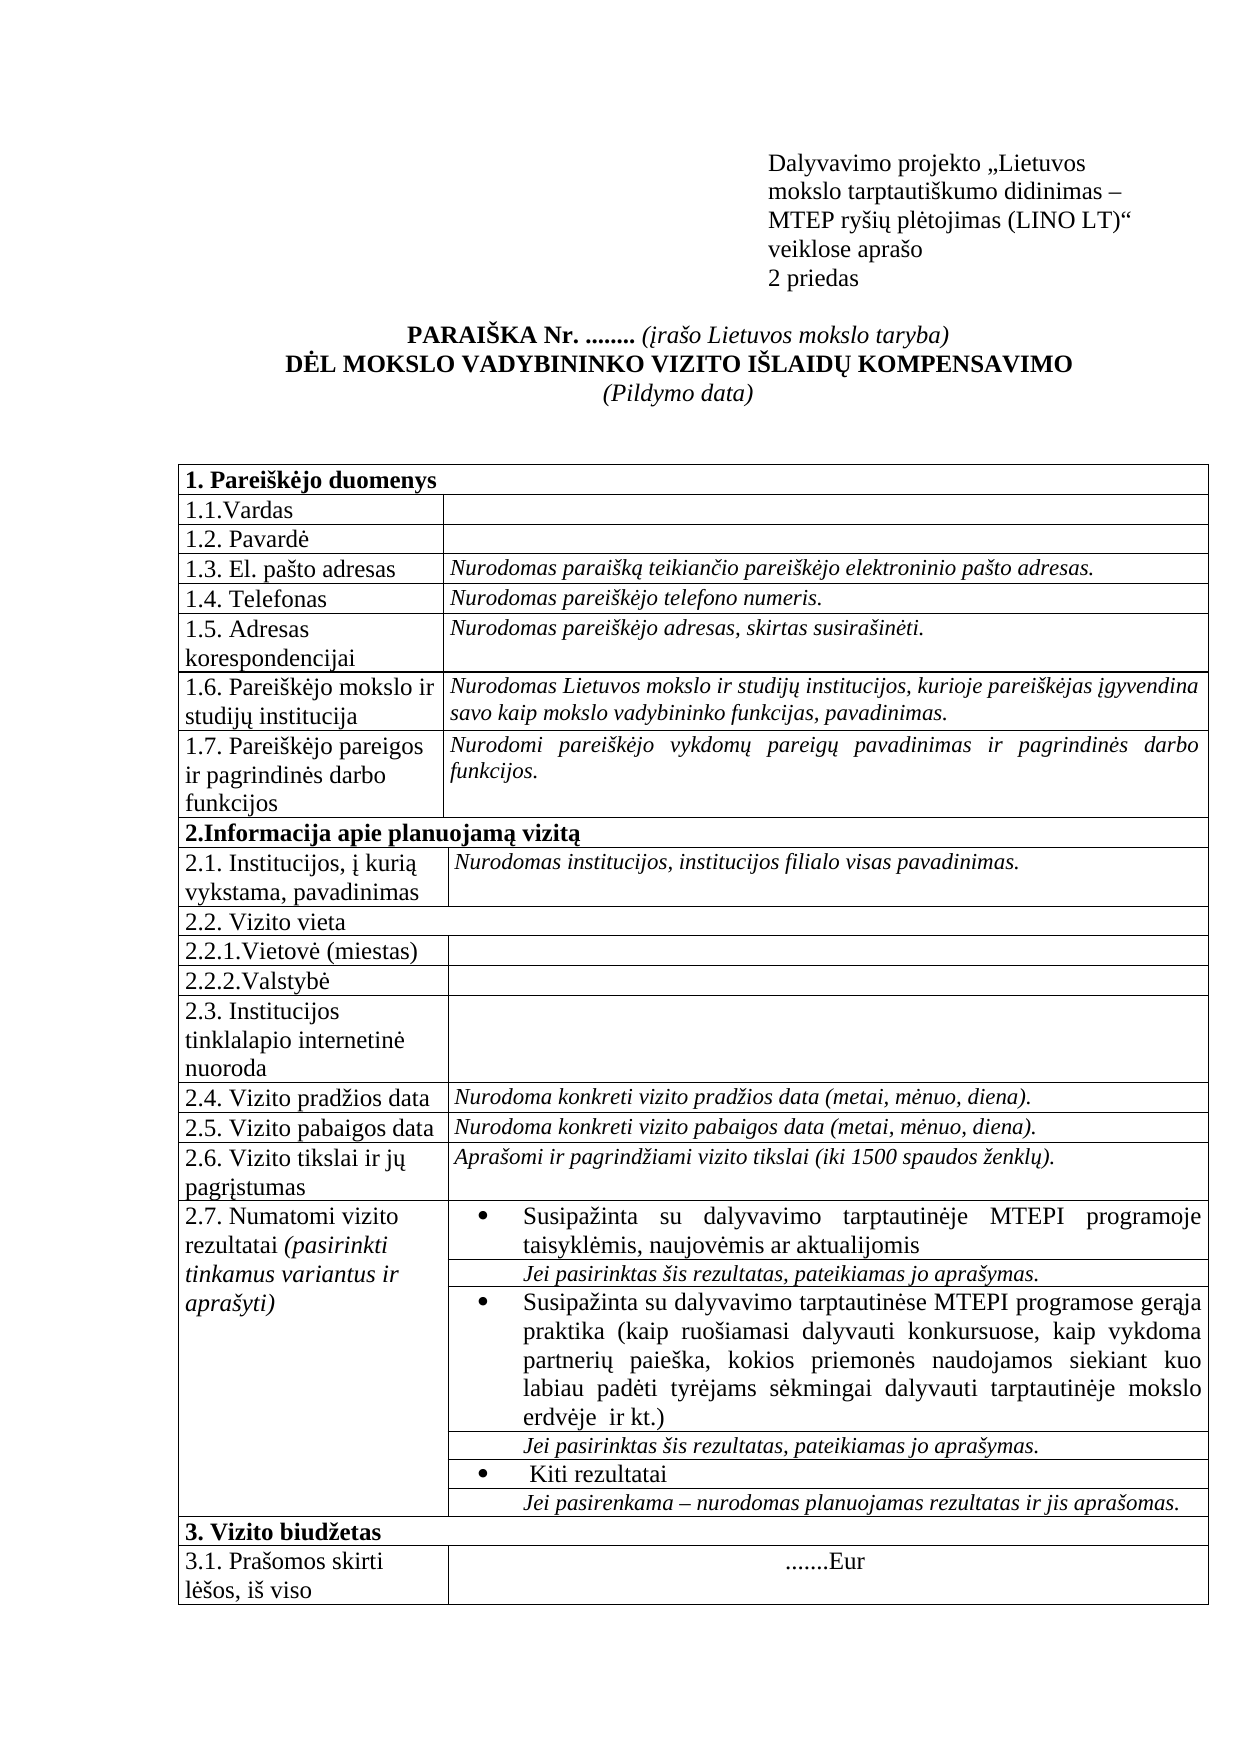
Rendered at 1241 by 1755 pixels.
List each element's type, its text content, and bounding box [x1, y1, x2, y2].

table_cell Nurodomas paraišką teikiančio pareiškėjo elektroninio pašto adresas. [444, 554, 1208, 583]
table_cell  Kiti rezultatai [449, 1460, 1208, 1488]
table_cell Nurodoma konkreti vizito pabaigos data (metai, mėnuo, diena). [449, 1113, 1208, 1142]
table_cell 2.4. Vizito pradžios data [179, 1083, 448, 1112]
table_header 1. Pareiškėjo duomenys [179, 465, 1208, 494]
table_cell [449, 966, 1208, 995]
text Dalyvavimo projekto „Lietuvos [177, 148, 1181, 176]
table_cell 3. Vizito biudžetas [179, 1517, 1208, 1545]
table_cell 2.2. Vizito vieta [179, 907, 1208, 935]
table_cell 1.5. Adresas korespondencijai [179, 614, 443, 671]
table_cell .......Eur [449, 1546, 1208, 1604]
table_cell Nurodoma konkreti vizito pradžios data (metai, mėnuo, diena). [449, 1083, 1208, 1112]
table_cell 1.6. Pareiškėjo mokslo ir studijų institucija [179, 673, 443, 730]
text veiklose aprašo [177, 234, 1181, 263]
table_cell 2.7. Numatomi vizito rezultatai (pasirinkti tinkamus variantus ir aprašyti) [179, 1201, 448, 1516]
table_cell 2.2.1.Vietovė (miestas) [179, 936, 448, 965]
table_cell 3.1. Prašomos skirti lėšos, iš viso [179, 1546, 448, 1604]
text MTEP ryšių plėtojimas (LINO LT)“ [177, 205, 1181, 234]
table_cell Nurodomas institucijos, institucijos filialo visas pavadinimas. [449, 848, 1208, 906]
table_cell 2.3. Institucijos tinklalapio internetinė nuoroda [179, 996, 448, 1082]
table_cell 2.1. Institucijos, į kurią vykstama, pavadinimas [179, 848, 448, 906]
text mokslo tarptautiškumo didinimas – [177, 176, 1181, 205]
table_cell Nurodomi pareiškėjo vykdomų pareigų pavadinimas ir pagrindinės darbo funkcijos. [444, 731, 1208, 817]
table_cell 1.4. Telefonas [179, 584, 443, 613]
table_cell 1.1.Vardas [179, 495, 443, 523]
text (Pildymo data) [177, 378, 1181, 406]
text PARAIŠKA Nr. ........ (įrašo Lietuvos mokslo taryba) DĖL MOKSLO VADYBININKO VIZITO IŠLAIDŲ KOMPENSAVIMO [177, 320, 1181, 378]
table_cell 2.Informacija apie planuojamą vizitą [179, 818, 1208, 847]
table_cell Jei pasirinktas šis rezultatas, pateikiamas jo aprašymas. [449, 1260, 1208, 1286]
table_cell 2.6. Vizito tikslai ir jų pagrįstumas [179, 1143, 448, 1200]
table_cell Nurodomas Lietuvos mokslo ir studijų institucijos, kurioje pareiškėjas įgyvendina savo kaip mokslo vadybininko funkcijas, pavadinimas. [444, 673, 1208, 730]
table_cell [444, 525, 1208, 553]
table_cell Nurodomas pareiškėjo telefono numeris. [444, 584, 1208, 613]
table_cell Jei pasirenkama – nurodomas planuojamas rezultatas ir jis aprašomas. [449, 1489, 1208, 1516]
table_cell 1.3. El. pašto adresas [179, 554, 443, 583]
table_cell 2.5. Vizito pabaigos data [179, 1113, 448, 1142]
table_cell  Susipažinta su dalyvavimo tarptautinėje MTEPI programoje taisyklėmis, naujovėmis ar aktualijomis [449, 1201, 1208, 1259]
table_cell 2.2.2.Valstybė [179, 966, 448, 995]
table_cell  Susipažinta su dalyvavimo tarptautinėse MTEPI programose gerąja praktika (kaip ruošiamasi dalyvauti konkursuose, kaip vykdoma partnerių paieška, kokios priemonės naudojamos siekiant kuo labiau padėti tyrėjams sėkmingai dalyvauti tarptautinėje mokslo erdvėje ir kt.) [449, 1287, 1208, 1431]
table_cell Aprašomi ir pagrindžiami vizito tikslai (iki 1500 spaudos ženklų). [449, 1143, 1208, 1200]
table_cell [449, 936, 1208, 965]
text 2 priedas [177, 263, 1181, 291]
table_cell 1.2. Pavardė [179, 525, 443, 553]
table_cell Nurodomas pareiškėjo adresas, skirtas susirašinėti. [444, 614, 1208, 671]
table_cell [449, 996, 1208, 1082]
table_cell Jei pasirinktas šis rezultatas, pateikiamas jo aprašymas. [449, 1432, 1208, 1458]
table_cell [444, 495, 1208, 523]
table_cell 1.7. Pareiškėjo pareigos ir pagrindinės darbo funkcijos [179, 731, 443, 817]
